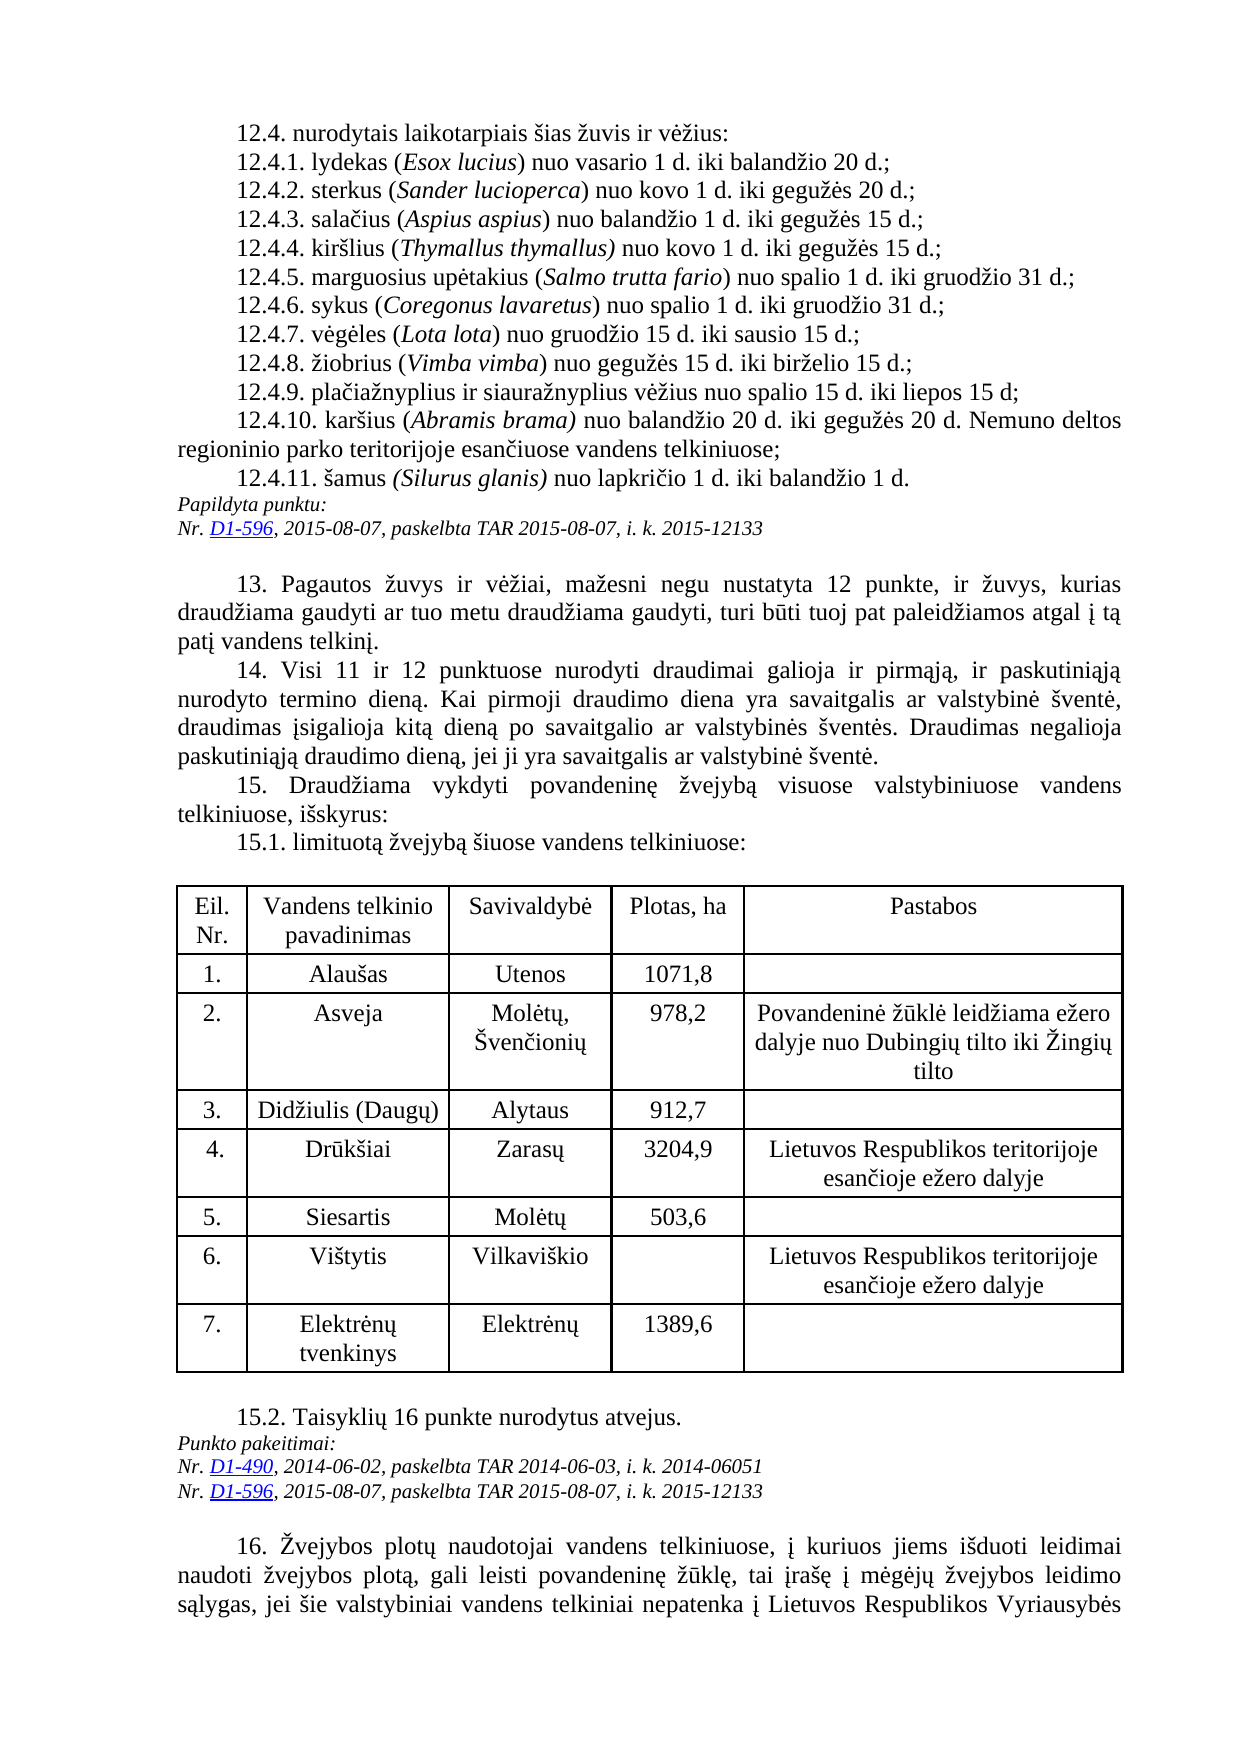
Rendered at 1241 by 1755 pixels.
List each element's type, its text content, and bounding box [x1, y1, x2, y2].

table_cell 2. [178, 994, 246, 1089]
text 15.2. Taisyklių 16 punkte nurodytus atvejus. [177, 1402, 1122, 1430]
text Nr. D1-596, 2015-08-07, paskelbta TAR 2015-08-07, i. k. 2015-12133 [177, 1478, 1122, 1503]
table_cell 1071,8 [613, 955, 743, 992]
text 13. Pagautos žuvys ir vėžiai, mažesni negu nustatyta 12 punkte, ir žuvys, kurias draudžiama gaudyti ar tuo metu draudžiama gaudyti, turi būti tuoj pat paleidžiamos atgal į tą patį vandens telkinį. [177, 569, 1122, 655]
table_cell Elektrėnų tvenkinys [248, 1305, 448, 1371]
table_header Savivaldybė [450, 887, 610, 953]
table_header Eil. Nr. [178, 887, 246, 953]
table_cell 1389,6 [613, 1305, 743, 1371]
table_header Plotas, ha [613, 887, 743, 953]
text 12.4.5. marguosius upėtakius (Salmo trutta fario) nuo spalio 1 d. iki gruodžio 31 d.; [177, 262, 1122, 291]
text Nr. D1-490, 2014-06-02, paskelbta TAR 2014-06-03, i. k. 2014-06051 [177, 1454, 1122, 1478]
table_cell Zarasų [450, 1130, 610, 1196]
table_header Vandens telkinio pavadinimas [248, 887, 448, 953]
text 15.1. limituotą žvejybą šiuose vandens telkiniuose: [177, 827, 1122, 856]
table_cell Vištytis [248, 1237, 448, 1303]
table_cell Molėtų [450, 1198, 610, 1235]
table_cell 1. [178, 955, 246, 992]
table_cell Molėtų, Švenčionių [450, 994, 610, 1089]
table_cell Didžiulis (Daugų) [248, 1091, 448, 1128]
table_cell 3204,9 [613, 1130, 743, 1196]
table_cell Alytaus [450, 1091, 610, 1128]
table_cell [613, 1237, 743, 1303]
text Nr. D1-596, 2015-08-07, paskelbta TAR 2015-08-07, i. k. 2015-12133 [177, 516, 1122, 540]
text Punkto pakeitimai: [177, 1430, 1122, 1454]
table_cell Lietuvos Respublikos teritorijoje esančioje ežero dalyje [745, 1237, 1121, 1303]
text 12.4.6. sykus (Coregonus lavaretus) nuo spalio 1 d. iki gruodžio 31 d.; [177, 291, 1122, 319]
table_cell 4. [178, 1130, 246, 1196]
text 12.4. nurodytais laikotarpiais šias žuvis ir vėžius: [177, 118, 1122, 147]
text 12.4.9. plačiažnyplius ir siauražnyplius vėžius nuo spalio 15 d. iki liepos 15 d; [177, 377, 1122, 406]
table_cell Siesartis [248, 1198, 448, 1235]
text Papildyta punktu: [177, 492, 1122, 516]
table_cell 978,2 [613, 994, 743, 1089]
text 15. Draudžiama vykdyti povandeninę žvejybą visuose valstybiniuose vandens telkiniuose, išskyrus: [177, 770, 1122, 827]
table_cell Utenos [450, 955, 610, 992]
text 12.4.8. žiobrius (Vimba vimba) nuo gegužės 15 d. iki birželio 15 d.; [177, 348, 1122, 377]
text 12.4.2. sterkus (Sander lucioperca) nuo kovo 1 d. iki gegužės 20 d.; [177, 176, 1122, 204]
text 16. Žvejybos plotų naudotojai vandens telkiniuose, į kuriuos jiems išduoti leidimai naudoti žvejybos plotą, gali leisti povandeninę žūklę, tai įrašę į mėgėjų žvejybos leidimo sąlygas, jei šie valstybiniai vandens telkiniai nepatenka į Lietuvos Respublikos Vyriausybės [177, 1531, 1122, 1618]
table_cell [745, 1305, 1121, 1371]
table_cell Vilkaviškio [450, 1237, 610, 1303]
table_cell 503,6 [613, 1198, 743, 1235]
text 12.4.10. karšius (Abramis brama) nuo balandžio 20 d. iki gegužės 20 d. Nemuno deltos regioninio parko teritorijoje esančiuose vandens telkiniuose; [177, 406, 1122, 463]
text 14. Visi 11 ir 12 punktuose nurodyti draudimai galioja ir pirmąją, ir paskutiniąją nurodyto termino dieną. Kai pirmoji draudimo diena yra savaitgalis ar valstybinė šventė, draudimas įsigalioja kitą dieną po savaitgalio ar valstybinės šventės. Draudimas negalioja paskutiniąją draudimo dieną, jei ji yra savaitgalis ar valstybinė šventė. [177, 655, 1122, 770]
text 12.4.11. šamus (Silurus glanis) nuo lapkričio 1 d. iki balandžio 1 d. [177, 463, 1122, 492]
table_cell 5. [178, 1198, 246, 1235]
table_cell [745, 955, 1121, 992]
table_cell 3. [178, 1091, 246, 1128]
table_cell Lietuvos Respublikos teritorijoje esančioje ežero dalyje [745, 1130, 1121, 1196]
table_cell [745, 1198, 1121, 1235]
text 12.4.7. vėgėles (Lota lota) nuo gruodžio 15 d. iki sausio 15 d.; [177, 319, 1122, 348]
text 12.4.3. salačius (Aspius aspius) nuo balandžio 1 d. iki gegužės 15 d.; [177, 204, 1122, 233]
table_cell 7. [178, 1305, 246, 1371]
text 12.4.4. kiršlius (Thymallus thymallus) nuo kovo 1 d. iki gegužės 15 d.; [177, 233, 1122, 262]
table_cell 6. [178, 1237, 246, 1303]
table_cell Alaušas [248, 955, 448, 992]
text 12.4.1. lydekas (Esox lucius) nuo vasario 1 d. iki balandžio 20 d.; [177, 147, 1122, 176]
table_cell Drūkšiai [248, 1130, 448, 1196]
table_cell [745, 1091, 1121, 1128]
table_cell Elektrėnų [450, 1305, 610, 1371]
table_cell 912,7 [613, 1091, 743, 1128]
table_header Pastabos [745, 887, 1121, 953]
table_cell Povandeninė žūklė leidžiama ežero dalyje nuo Dubingių tilto iki Žingių tilto [745, 994, 1121, 1089]
table_cell Asveja [248, 994, 448, 1089]
